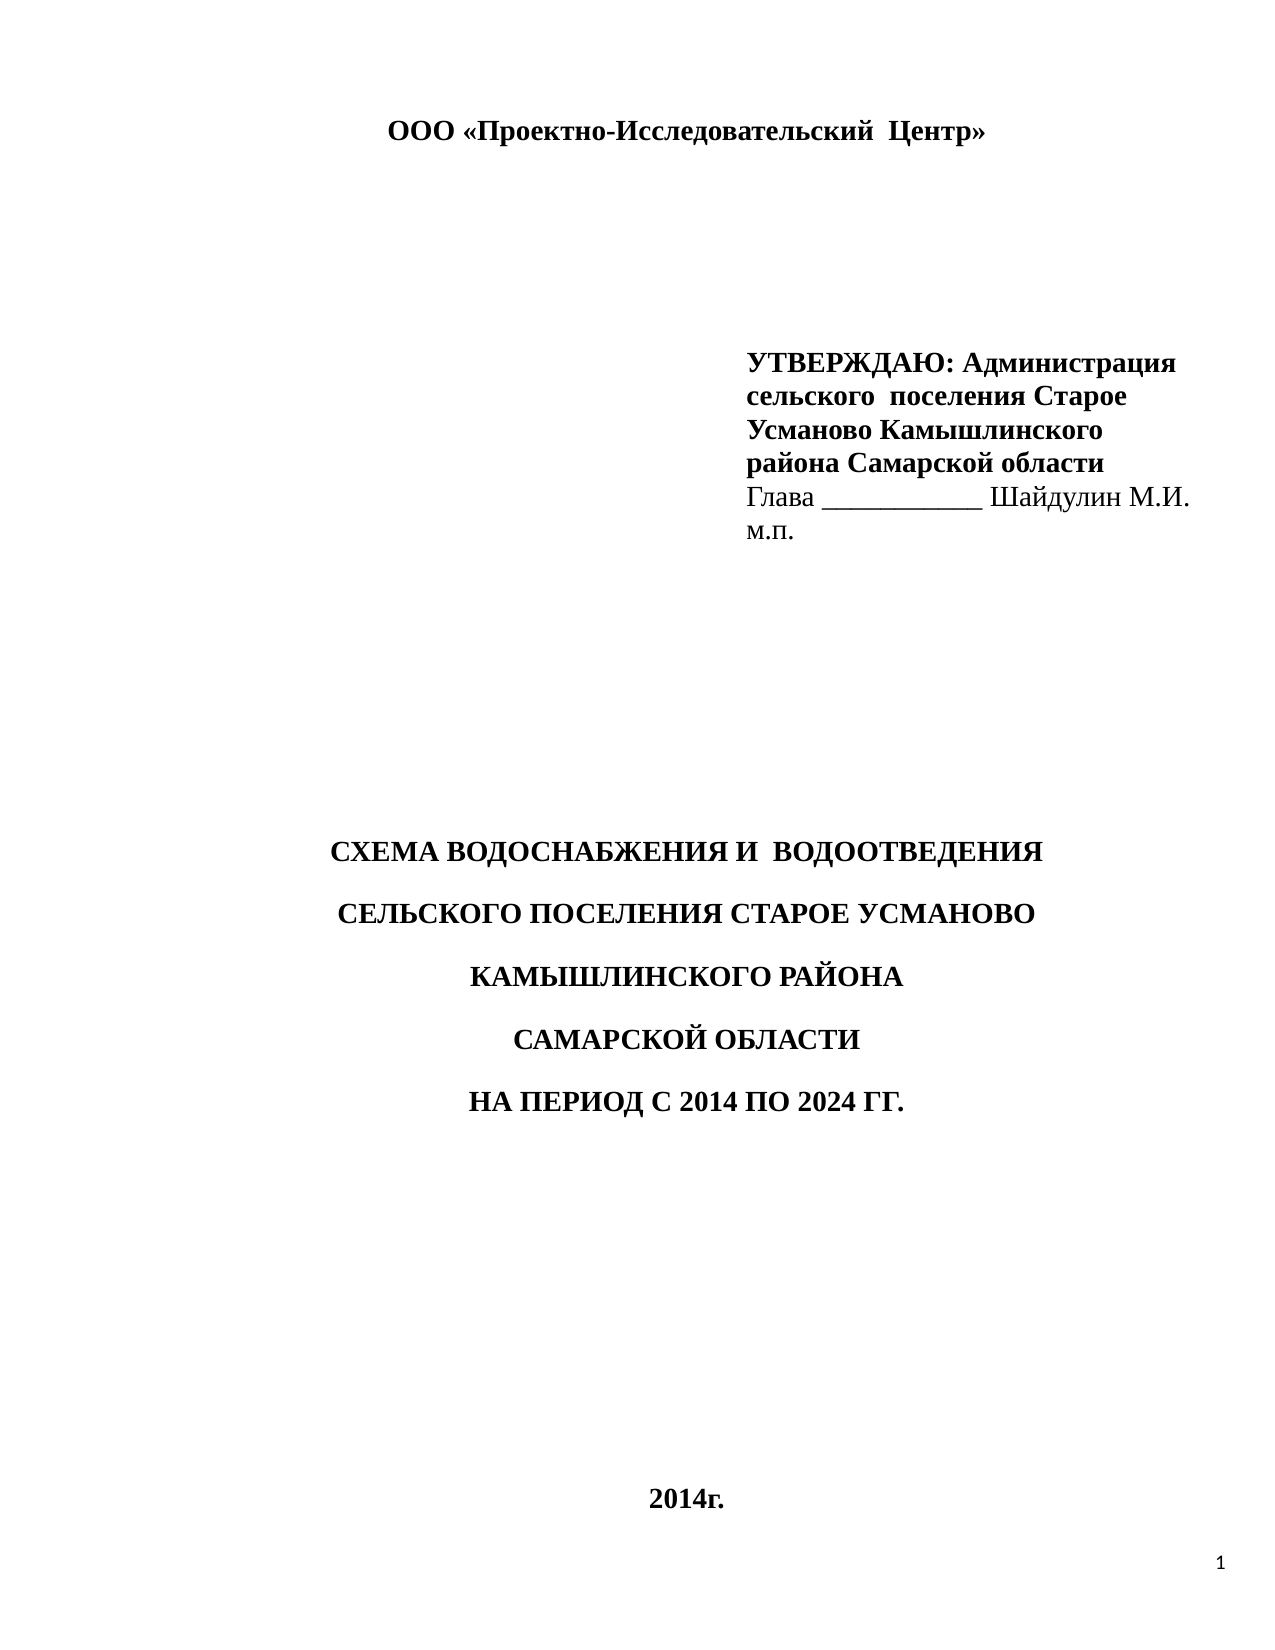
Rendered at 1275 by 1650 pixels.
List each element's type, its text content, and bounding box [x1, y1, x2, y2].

text Схема водоснабжения И ВОДООТВЕДЕНИЯ [148, 834, 1225, 867]
text СЕЛЬСКОГО ПОСЕЛЕНИЯ Старое Усманово [148, 896, 1225, 930]
text ООО «Проектно-Исследовательский Центр» [148, 113, 1225, 147]
text САМАРСКОЙ ОБЛАСТИ [148, 1022, 1225, 1055]
text НА ПЕРИОД С 2014 ПО 2024 гГ. [148, 1084, 1225, 1118]
table_header УТВЕРЖДАЮ: Администрация сельского поселения Старое Усманово Камышлинского района Самарской области Глава ___________ Шайдулин М.И. м.п. [724, 345, 1200, 579]
text Камышлинского района [148, 959, 1225, 993]
table_header [177, 345, 723, 579]
text 2014г. [148, 1482, 1225, 1515]
